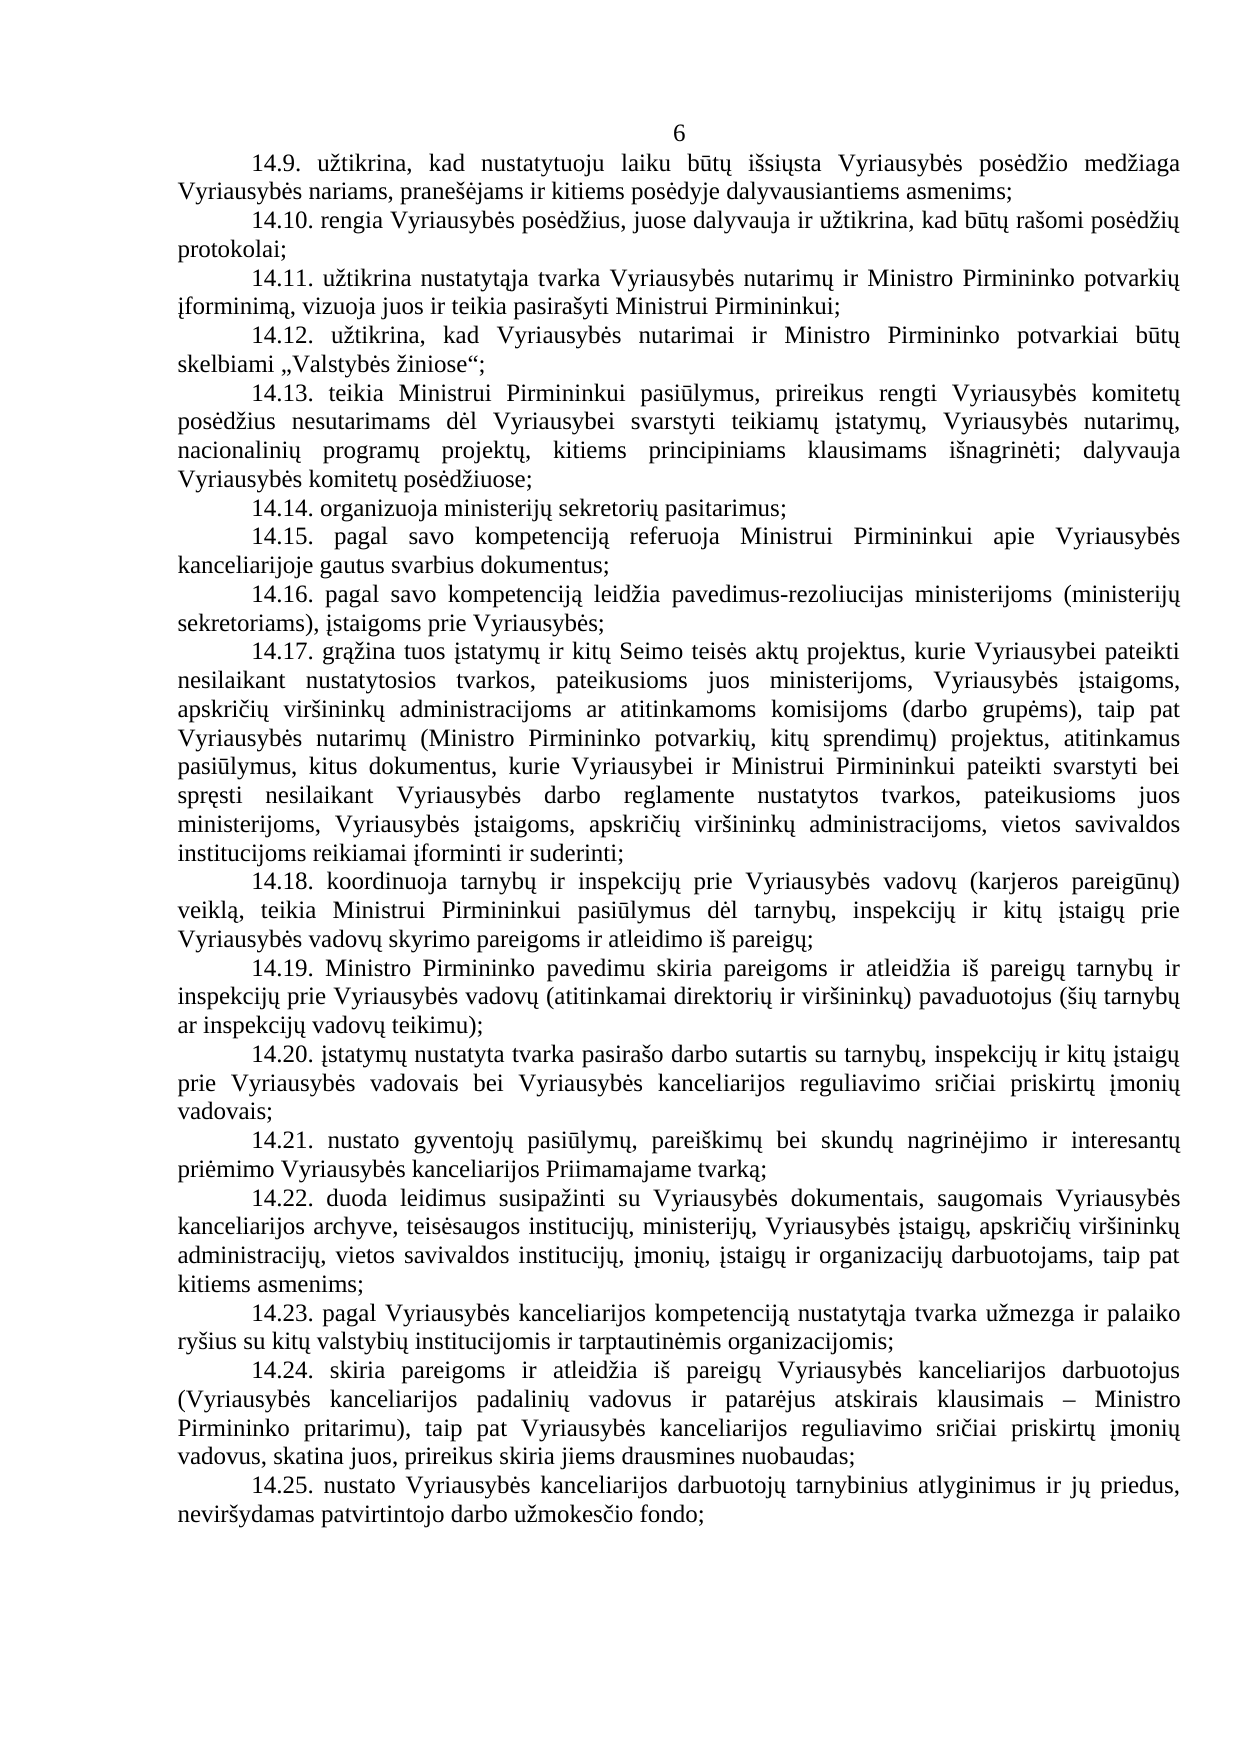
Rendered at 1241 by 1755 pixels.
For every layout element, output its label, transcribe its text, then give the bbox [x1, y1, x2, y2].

text 14.23. pagal Vyriausybės kanceliarijos kompetenciją nustatytąja tvarka užmezga ir palaiko ryšius su kitų valstybių institucijomis ir tarptautinėmis organizacijomis; [177, 1298, 1181, 1355]
text 14.15. pagal savo kompetenciją referuoja Ministrui Pirmininkui apie Vyriausybės kanceliarijoje gautus svarbius dokumentus; [177, 521, 1181, 579]
text 14.11. užtikrina nustatytąja tvarka Vyriausybės nutarimų ir Ministro Pirmininko potvarkių įforminimą, vizuoja juos ir teikia pasirašyti Ministrui Pirmininkui; [177, 263, 1181, 320]
text 14.20. įstatymų nustatyta tvarka pasirašo darbo sutartis su tarnybų, inspekcijų ir kitų įstaigų prie Vyriausybės vadovais bei Vyriausybės kanceliarijos reguliavimo sričiai priskirtų įmonių vadovais; [177, 1039, 1181, 1125]
text 14.19. Ministro Pirmininko pavedimu skiria pareigoms ir atleidžia iš pareigų tarnybų ir inspekcijų prie Vyriausybės vadovų (atitinkamai direktorių ir viršininkų) pavaduotojus (šių tarnybų ar inspekcijų vadovų teikimu); [177, 953, 1181, 1039]
text 14.13. teikia Ministrui Pirmininkui pasiūlymus, prireikus rengti Vyriausybės komitetų posėdžius nesutarimams dėl Vyriausybei svarstyti teikiamų įstatymų, Vyriausybės nutarimų, nacionalinių programų projektų, kitiems principiniams klausimams išnagrinėti; dalyvauja Vyriausybės komitetų posėdžiuose; [177, 378, 1181, 493]
text 14.16. pagal savo kompetenciją leidžia pavedimus-rezoliucijas ministerijoms (ministerijų sekretoriams), įstaigoms prie Vyriausybės; [177, 579, 1181, 636]
text 14.17. grąžina tuos įstatymų ir kitų Seimo teisės aktų projektus, kurie Vyriausybei pateikti nesilaikant nustatytosios tvarkos, pateikusioms juos ministerijoms, Vyriausybės įstaigoms, apskričių viršininkų administracijoms ar atitinkamoms komisijoms (darbo grupėms), taip pat Vyriausybės nutarimų (Ministro Pirmininko potvarkių, kitų sprendimų) projektus, atitinkamus pasiūlymus, kitus dokumentus, kurie Vyriausybei ir Ministrui Pirmininkui pateikti svarstyti bei spręsti nesilaikant Vyriausybės darbo reglamente nustatytos tvarkos, pateikusioms juos ministerijoms, Vyriausybės įstaigoms, apskričių viršininkų administracijoms, vietos savivaldos institucijoms reikiamai įforminti ir suderinti; [177, 636, 1181, 866]
text 14.14. organizuoja ministerijų sekretorių pasitarimus; [177, 493, 1181, 521]
text 14.18. koordinuoja tarnybų ir inspekcijų prie Vyriausybės vadovų (karjeros pareigūnų) veiklą, teikia Ministrui Pirmininkui pasiūlymus dėl tarnybų, inspekcijų ir kitų įstaigų prie Vyriausybės vadovų skyrimo pareigoms ir atleidimo iš pareigų; [177, 866, 1181, 953]
text 14.12. užtikrina, kad Vyriausybės nutarimai ir Ministro Pirmininko potvarkiai būtų skelbiami „Valstybės žiniose“; [177, 320, 1181, 378]
text 14.24. skiria pareigoms ir atleidžia iš pareigų Vyriausybės kanceliarijos darbuotojus (Vyriausybės kanceliarijos padalinių vadovus ir patarėjus atskirais klausimais – Ministro Pirmininko pritarimu), taip pat Vyriausybės kanceliarijos reguliavimo sričiai priskirtų įmonių vadovus, skatina juos, prireikus skiria jiems drausmines nuobaudas; [177, 1355, 1181, 1470]
text 14.9. užtikrina, kad nustatytuoju laiku būtų išsiųsta Vyriausybės posėdžio medžiaga Vyriausybės nariams, pranešėjams ir kitiems posėdyje dalyvausiantiems asmenims; [177, 148, 1181, 205]
text 14.21. nustato gyventojų pasiūlymų, pareiškimų bei skundų nagrinėjimo ir interesantų priėmimo Vyriausybės kanceliarijos Priimamajame tvarką; [177, 1125, 1181, 1183]
text 14.25. nustato Vyriausybės kanceliarijos darbuotojų tarnybinius atlyginimus ir jų priedus, neviršydamas patvirtintojo darbo užmokesčio fondo; [177, 1470, 1181, 1528]
text 14.22. duoda leidimus susipažinti su Vyriausybės dokumentais, saugomais Vyriausybės kanceliarijos archyve, teisėsaugos institucijų, ministerijų, Vyriausybės įstaigų, apskričių viršininkų administracijų, vietos savivaldos institucijų, įmonių, įstaigų ir organizacijų darbuotojams, taip pat kitiems asmenims; [177, 1183, 1181, 1298]
text 14.10. rengia Vyriausybės posėdžius, juose dalyvauja ir užtikrina, kad būtų rašomi posėdžių protokolai; [177, 205, 1181, 263]
